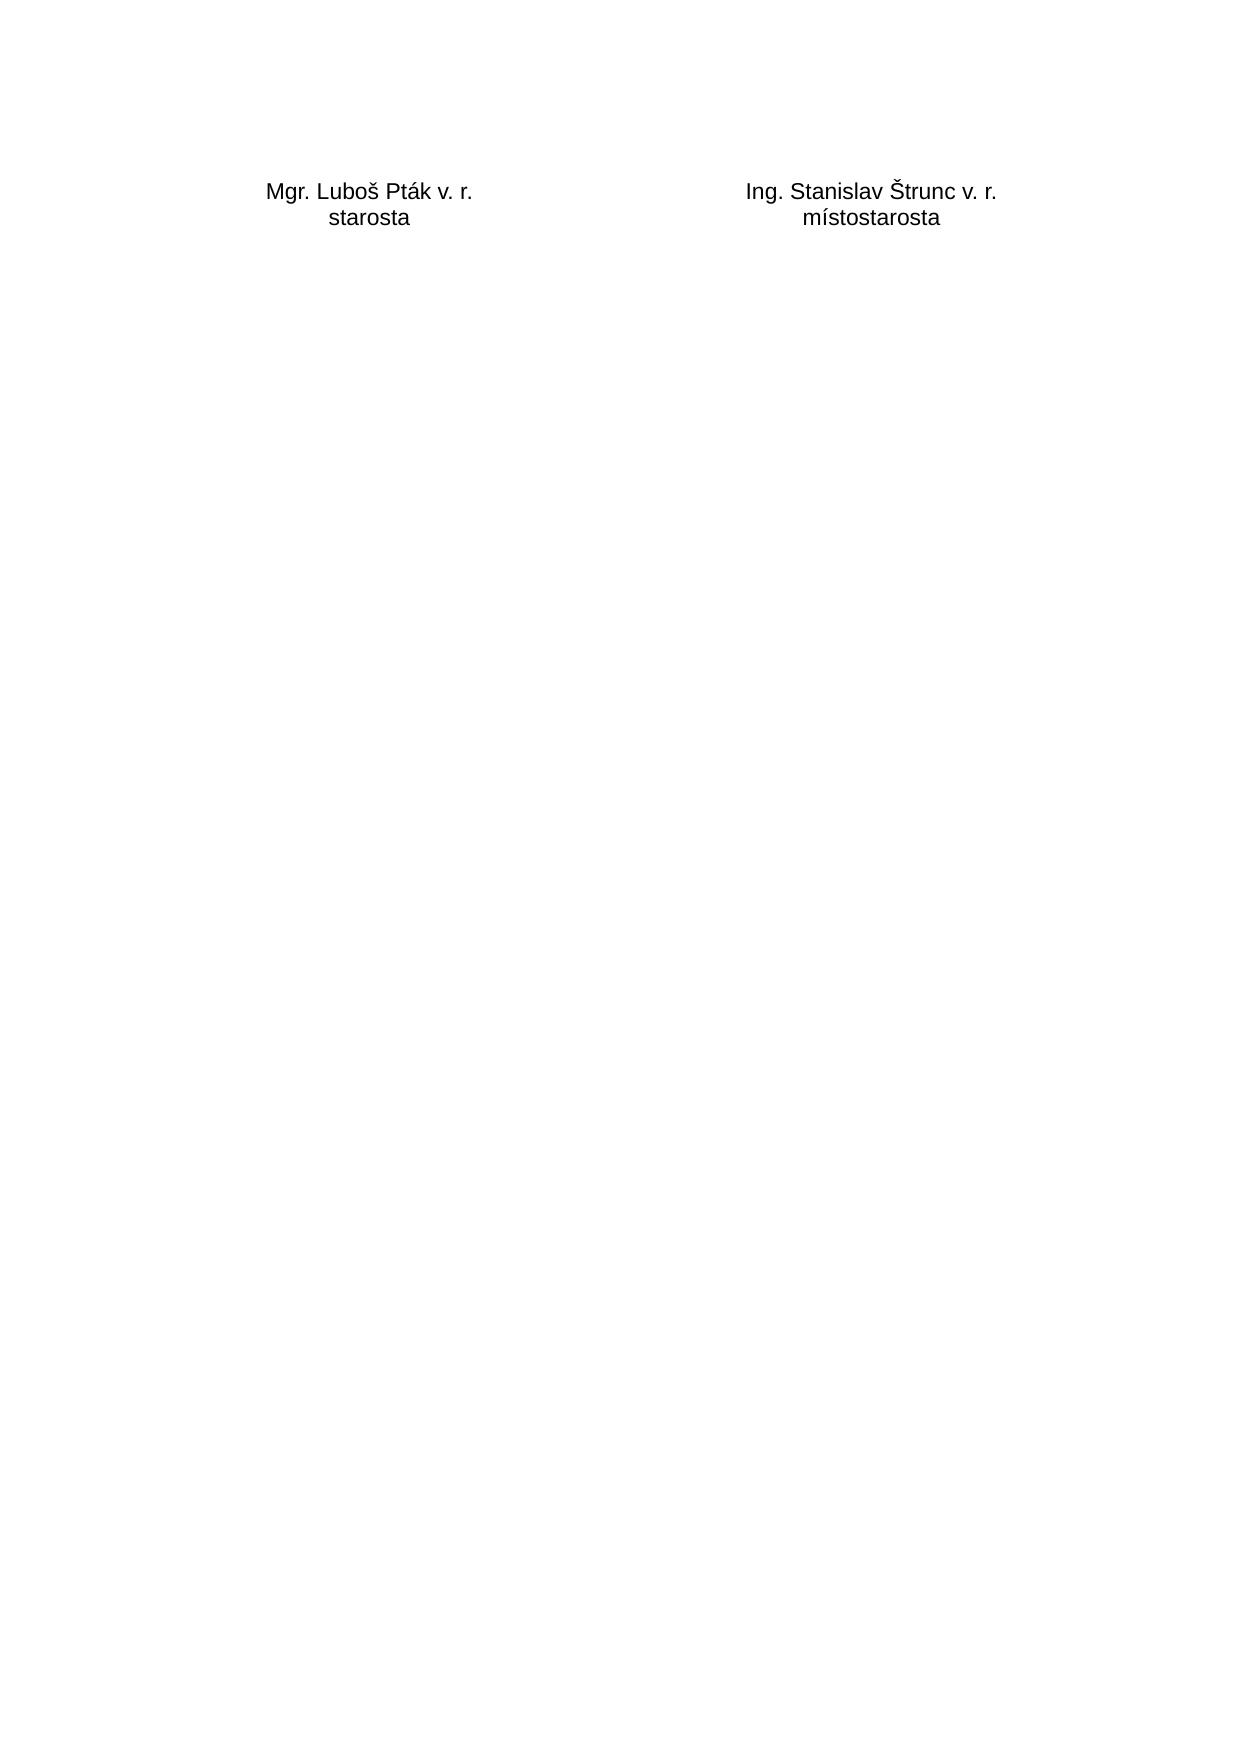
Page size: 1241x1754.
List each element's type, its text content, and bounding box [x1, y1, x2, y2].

table_header Ing. Stanislav Štrunc v. r. místostarosta [620, 118, 1122, 236]
table_cell [620, 236, 1122, 354]
table_header Mgr. Luboš Pták v. r. starosta [118, 118, 620, 236]
table_cell [118, 236, 620, 354]
